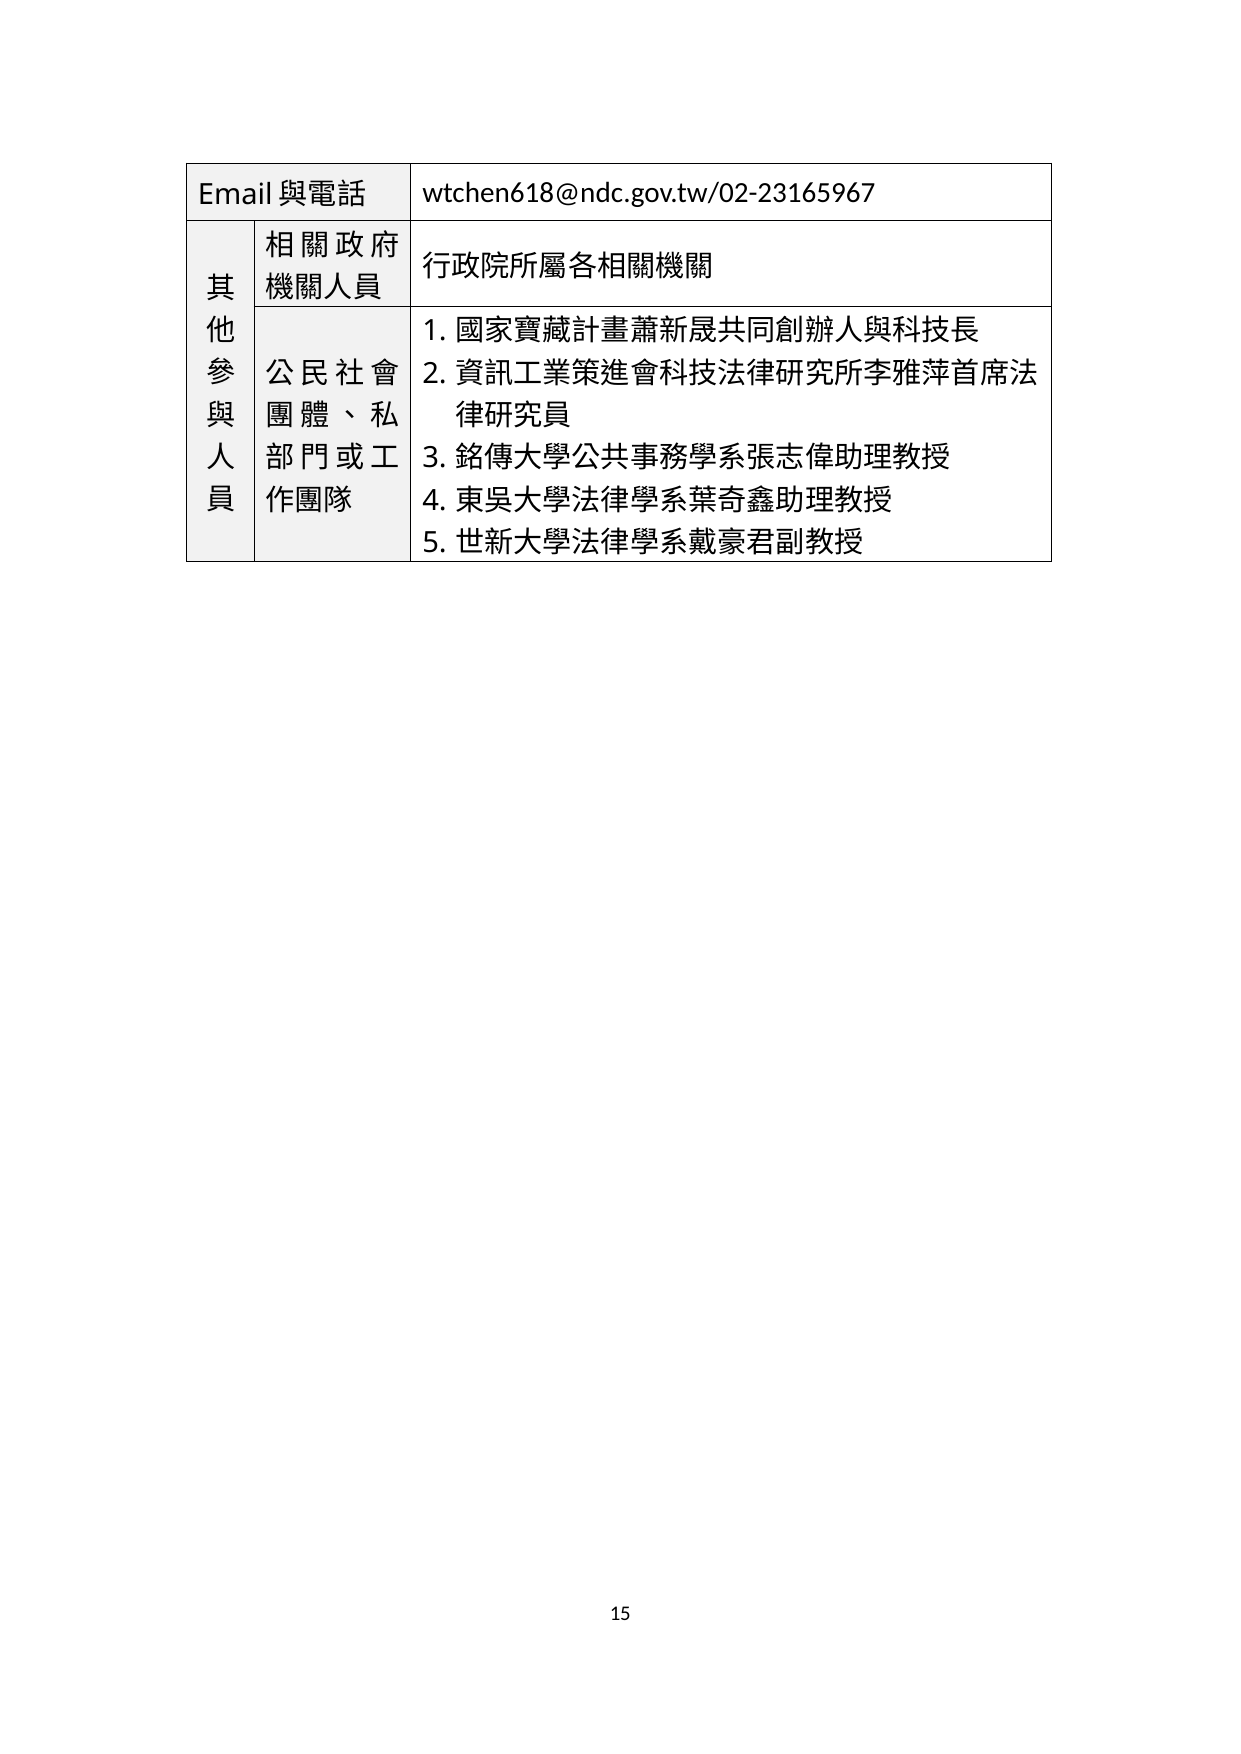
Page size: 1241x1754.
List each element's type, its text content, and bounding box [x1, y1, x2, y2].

table_cell 行政院所屬各相關機關 [411, 221, 1051, 306]
table_cell 其他參與人員 [187, 221, 254, 561]
table_cell wtchen618@ndc.gov.tw/02-23165967 [411, 164, 1051, 220]
table_cell 公民社會團體、私部門或工作團隊 [255, 307, 410, 561]
table_cell 相關政府機關人員 [255, 221, 410, 306]
table_cell Email與電話 [187, 164, 410, 220]
table_cell 國家寶藏計畫蕭新晟共同創辦人與科技長 資訊工業策進會科技法律研究所李雅萍首席法律研究員 銘傳大學公共事務學系張志偉助理教授 東吳大學法律學系葉奇鑫助理教授 世新大學法律學系戴豪君副教授 [411, 307, 1051, 561]
